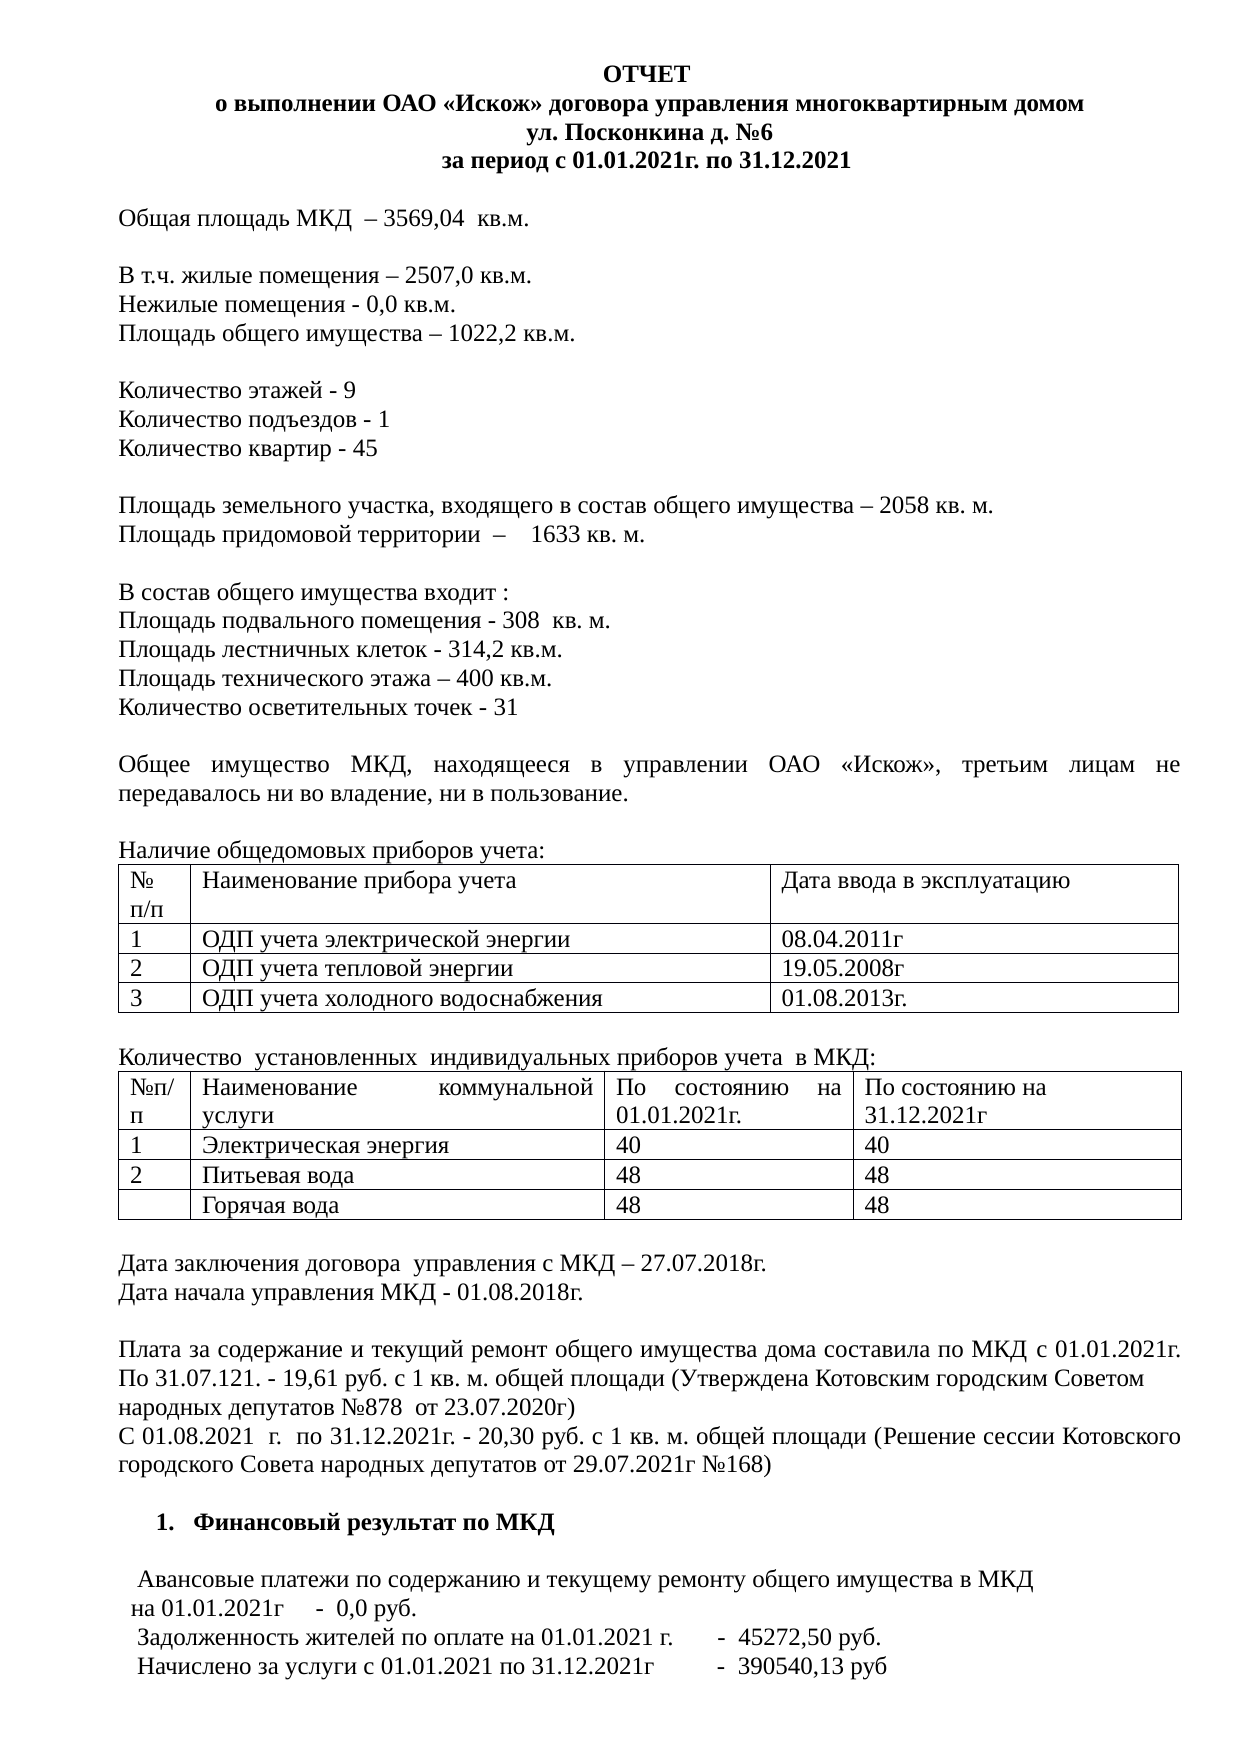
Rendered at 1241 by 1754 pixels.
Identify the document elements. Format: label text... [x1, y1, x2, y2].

text Плата за содержание и текущий ремонт общего имущества дома составила по МКД с 01.01.2021г. По 31.07.121. - 19,61 руб. с 1 кв. м. общей площади (Утверждена Котовским городским Советом [118, 1334, 1181, 1392]
table_cell [119, 1190, 190, 1218]
table_cell 48 [605, 1160, 853, 1189]
table_header Наименование прибора учета [191, 865, 770, 923]
table_header По состоянию на 31.12.2021г [854, 1072, 1181, 1129]
table_cell 48 [605, 1190, 853, 1218]
text народных депутатов №878 от 23.07.2020г) [118, 1392, 1181, 1421]
table_header №п/п [119, 1072, 190, 1129]
text Количество осветительных точек - 31 [118, 692, 1181, 720]
table_cell Электрическая энергия [191, 1130, 604, 1159]
text Количество квартир - 45 [118, 433, 1181, 462]
table_cell ОДП учета электрической энергии [191, 924, 770, 952]
table_cell 48 [854, 1190, 1181, 1218]
table_cell ОДП учета тепловой энергии [191, 954, 770, 982]
text за период с 01.01.2021г. по 31.12.2021 [118, 145, 1181, 174]
table_cell 40 [854, 1130, 1181, 1159]
text Площадь подвального помещения - 308 кв. м. [118, 605, 1181, 634]
text Начислено за услуги с 01.01.2021 по 31.12.2021г - 390540,13 руб [118, 1651, 1181, 1679]
text Площадь технического этажа – 400 кв.м. [118, 663, 1181, 692]
text Количество этажей - 9 [118, 375, 1181, 404]
text Количество подъездов - 1 [118, 404, 1181, 433]
text Количество установленных индивидуальных приборов учета в МКД: [118, 1042, 1181, 1071]
table_cell 40 [605, 1130, 853, 1159]
table_cell 48 [854, 1160, 1181, 1189]
text С 01.08.2021 г. по 31.12.2021г. - 20,30 руб. с 1 кв. м. общей площади (Решение сессии Котовского городского Совета народных депутатов от 29.07.2021г №168) [118, 1421, 1181, 1478]
text Площадь земельного участка, входящего в состав общего имущества – 2058 кв. м. [118, 490, 1181, 519]
table_header По состоянию на 01.01.2021г. [605, 1072, 853, 1129]
table_cell 2 [119, 1160, 190, 1189]
table_cell ОДП учета холодного водоснабжения [191, 983, 770, 1012]
table_header Наименование коммунальной услуги [191, 1072, 604, 1129]
text Задолженность жителей по оплате на 01.01.2021 г. - 45272,50 руб. [118, 1622, 1181, 1651]
text Площадь придомовой территории – 1633 кв. м. [118, 519, 1181, 548]
table_cell Питьевая вода [191, 1160, 604, 1189]
text о выполнении ОАО «Искож» договора управления многоквартирным домом [118, 88, 1181, 117]
text Наличие общедомовых приборов учета: [118, 835, 1181, 864]
text на 01.01.2021г - 0,0 руб. [118, 1593, 1181, 1622]
table_cell 08.04.2011г [771, 924, 1178, 952]
table_cell 1 [119, 1130, 190, 1159]
table_cell Горячая вода [191, 1190, 604, 1218]
table_cell 1 [119, 924, 190, 952]
text В т.ч. жилые помещения – 2507,0 кв.м. [118, 260, 1181, 289]
text Общая площадь МКД – 3569,04 кв.м. [118, 203, 1181, 232]
text ОТЧЕТ [118, 59, 1181, 88]
list Финансовый результат по МКД [156, 1507, 1181, 1536]
text Общее имущество МКД, находящееся в управлении ОАО «Искож», третьим лицам не передавалось ни во владение, ни в пользование. [118, 749, 1181, 807]
text Площадь общего имущества – 1022,2 кв.м. [118, 318, 1181, 347]
text Дата заключения договора управления с МКД – 27.07.2018г. [118, 1248, 1181, 1277]
text Авансовые платежи по содержанию и текущему ремонту общего имущества в МКД [118, 1564, 1181, 1593]
table_cell 3 [119, 983, 190, 1012]
text В состав общего имущества входит : [118, 577, 1181, 605]
text Дата начала управления МКД - 01.08.2018г. [118, 1277, 1181, 1306]
text Нежилые помещения - 0,0 кв.м. [118, 289, 1181, 318]
table_cell 2 [119, 954, 190, 982]
table_header № п/п [119, 865, 190, 923]
table_cell 01.08.2013г. [771, 983, 1178, 1012]
table_header Дата ввода в эксплуатацию [771, 865, 1178, 923]
text ул. Посконкина д. №6 [118, 117, 1181, 145]
table_cell 19.05.2008г [771, 954, 1178, 982]
text Площадь лестничных клеток - 314,2 кв.м. [118, 634, 1181, 663]
